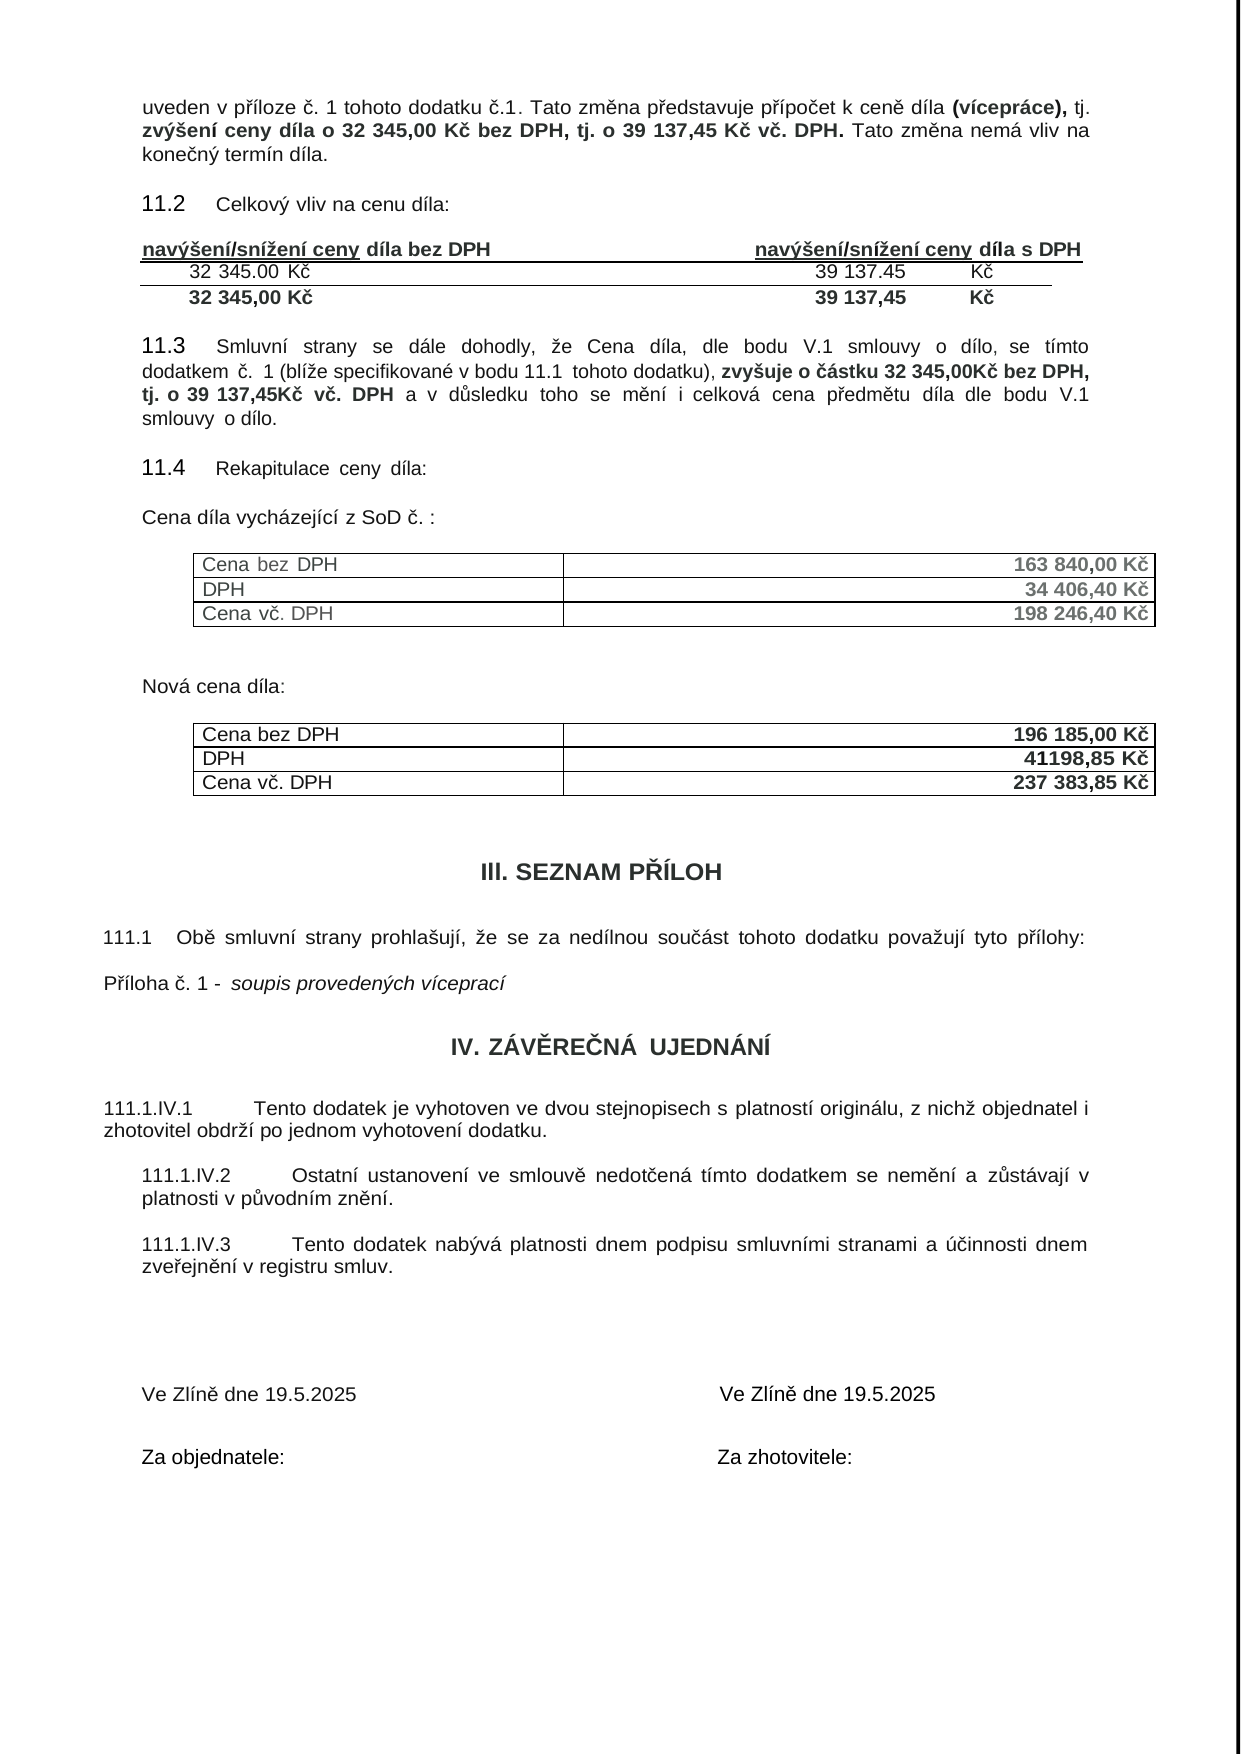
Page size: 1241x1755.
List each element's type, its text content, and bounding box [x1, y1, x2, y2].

table_cell 39 137,45 [563, 286, 938, 309]
table_header 39 137.45 [563, 263, 938, 284]
table_header Cena bez DPH [194, 554, 563, 577]
list Smluvní strany se dále dohodly, že Cena díla, dle bodu V.1 smlouvy o dílo, se tímto dodatkem č. 1 (blíže specifikované v bodu 11.1 tohoto dodatku), zvyšuje o částku 32 345,00Kč bez DPH, tj. o 39 137,45Kč vč. DPH a v důsledku toho se mění i celková cena předmětu díla dle bodu V.1 smlouvy o dílo. [141, 332, 1089, 429]
subtitle Ill. SEZNAM PŘÍLOH [103, 858, 1099, 886]
table_cell 32 345,00 Kč [140, 286, 563, 309]
text Nová cena díla: [142, 675, 1167, 698]
list Tento dodatek je vyhotoven ve dvou stejnopisech s platností originálu, z nichž objednatel i zhotovitel obdrží po jednom vyhotovení dodatku. [103, 1097, 1089, 1142]
table_header 32 345.00 Kč [140, 263, 563, 284]
table_header Cena bez DPH [194, 724, 563, 746]
table_cell 198 246,40 Kč [564, 603, 1154, 626]
list ZÁVĚREČNÁ UJEDNÁNÍ [451, 1032, 1167, 1060]
table_header 163 840,00 Kč [564, 554, 1154, 577]
table_header 196 185,00 Kč [564, 724, 1154, 746]
text Ve Zlíně dne 19.5.2025 Ve Zlíně dne 19.5.2025 [141, 1380, 998, 1406]
table_cell DPH [194, 748, 563, 771]
table_cell [1052, 285, 1083, 309]
text uveden v příloze č. 1 tohoto dodatku č.1. Tato změna představuje přípočet k ceně díla (vícepráce), tj. zvýšení ceny díla o 32 345,00 Kč bez DPH, tj. o 39 137,45 Kč vč. DPH. Tato změna nemá vliv na konečný termín díla. [142, 96, 1090, 166]
table_cell Cena vč. DPH [194, 603, 563, 626]
table_cell Cena vč. DPH [194, 772, 563, 794]
text navýšení/snížení ceny díla bez DPH navýšení/snížení ceny díla s DPH [142, 238, 1167, 261]
table_cell 41198,85 Kč [564, 748, 1154, 771]
table_cell DPH [194, 578, 563, 601]
list Obě smluvní strany prohlašují, že se za nedílnou součást tohoto dodatku považují tyto přílohy: Příloha č. 1 - soupis provedených víceprací [103, 926, 1085, 995]
table_cell 34 406,40 Kč [564, 578, 1154, 601]
table_header Kč [938, 263, 1052, 284]
table_cell Kč [938, 286, 1052, 309]
text Cena díla vycházející z SoD č. : [142, 506, 1167, 528]
table_cell 237 383,85 Kč [564, 772, 1154, 794]
list Rekapitulace ceny díla: [141, 454, 1167, 481]
text Za objednatele: Za zhotovitele: [141, 1443, 998, 1469]
list Celkový vliv na cenu díla: [141, 190, 1167, 216]
list Tento dodatek nabývá platnosti dnem podpisu smluvními stranami a účinnosti dnem zveřejnění v registru smluv. [141, 1232, 1088, 1278]
list Ostatní ustanovení ve smlouvě nedotčená tímto dodatkem se nemění a zůstávají v platnosti v původním znění. [141, 1164, 1089, 1210]
table_header [1052, 263, 1083, 284]
